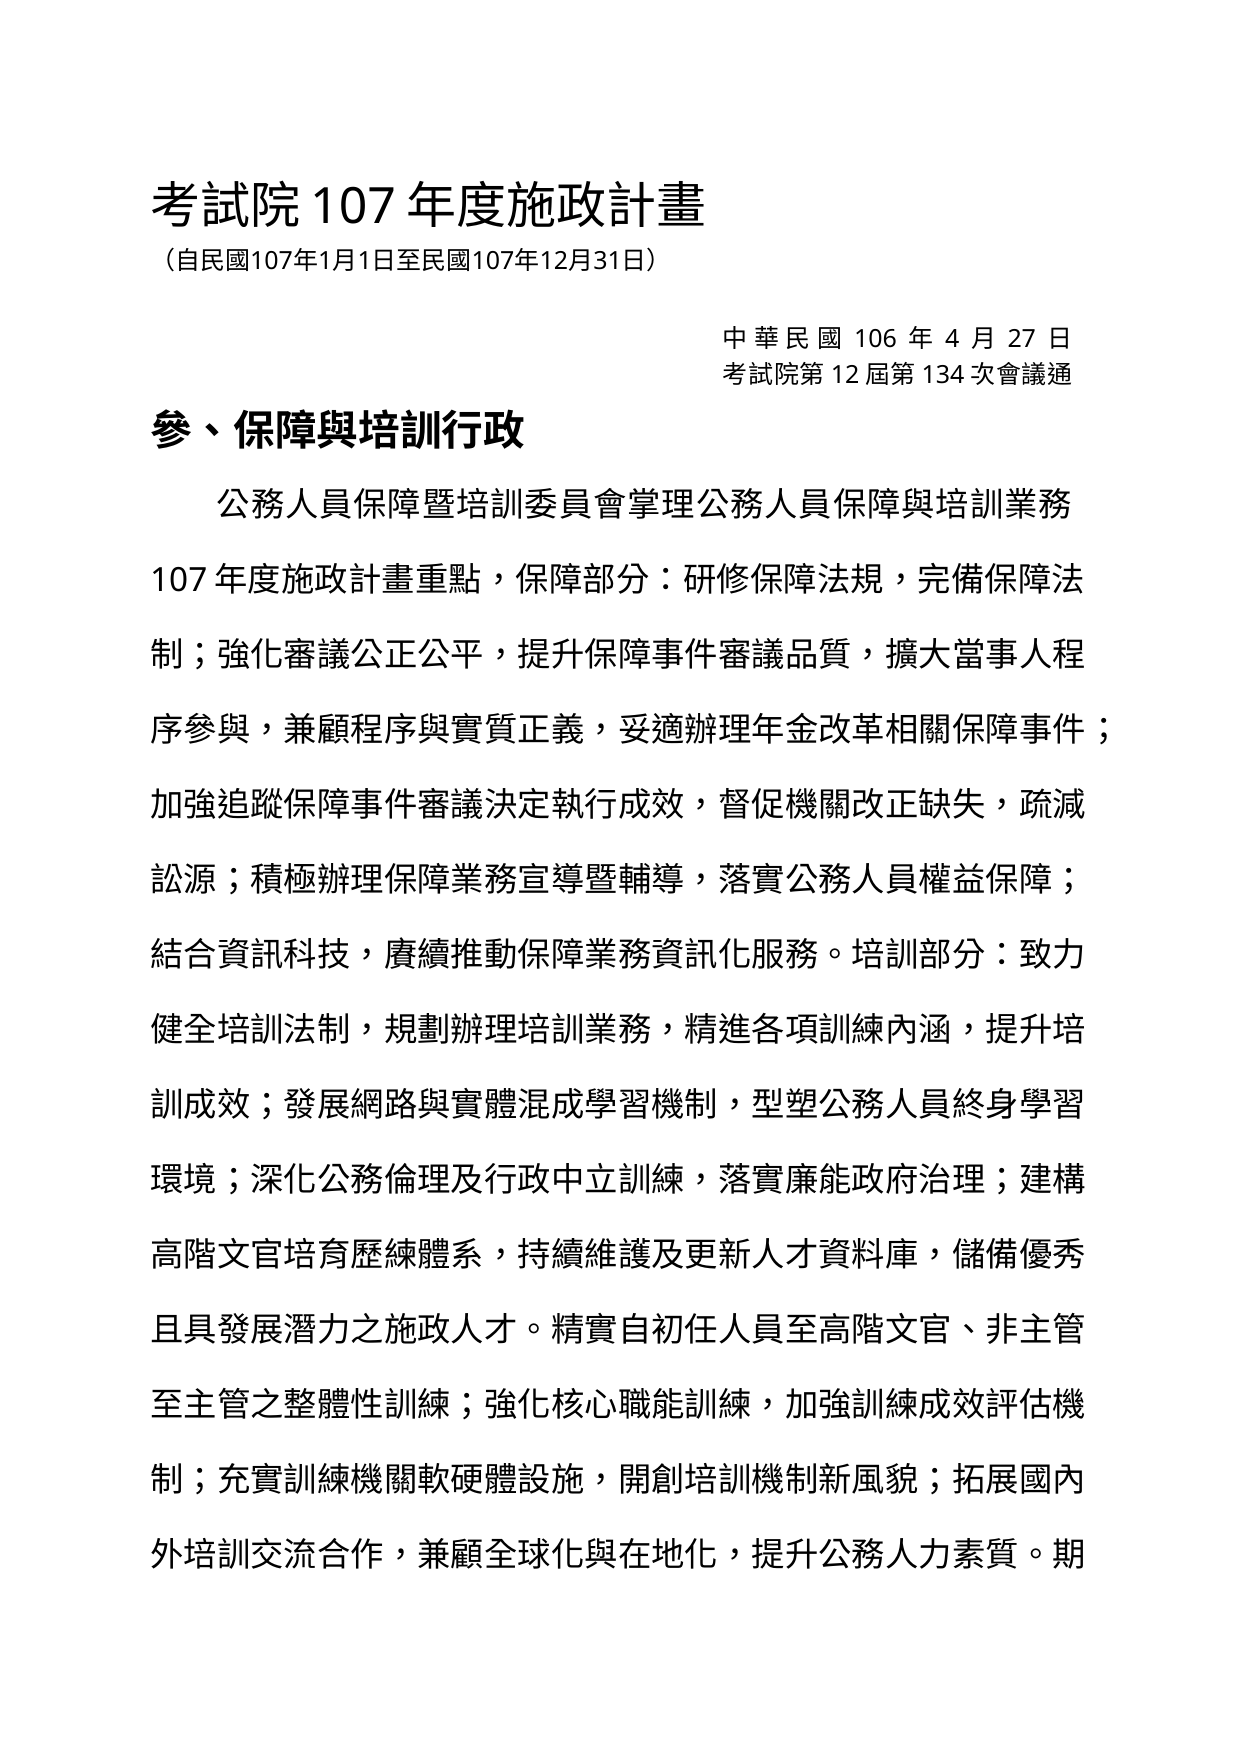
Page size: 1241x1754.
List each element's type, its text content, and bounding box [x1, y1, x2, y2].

text [1036, 68, 1155, 136]
text 考試院107年度施政計畫 [150, 164, 1087, 239]
text 中華民國106年4月27日 [722, 318, 1073, 355]
text 參、保障與培訓行政 [150, 389, 1087, 464]
text 公務人員保障暨培訓委員會掌理公務人員保障與培訓業務。107年度施政計畫重點，保障部分：研修保障法規，完備保障法制；強化審議公正公平，提升保障事件審議品質，擴大當事人程序參與，兼顧程序與實質正義，妥適辦理年金改革相關保障事件；加強追蹤保障事件審議決定執行成效，督促機關改正缺失，疏減訟源；積極辦理保障業務宣導暨輔導，落實公務人員權益保障；結合資訊科技，賡續推動保障業務資訊化服務。培訓部分：致力健全培訓法制，規劃辦理培訓業務，精進各項訓練內涵，提升培訓成效；發展網路與實體混成學習機制，型塑公務人員終身學習環境；深化公務倫理及行政中立訓練，落實廉能政府治理；建構高階文官培育歷練體系，持續維護及更新人才資料庫，儲備優秀且具發展潛力之施政人才。精實自初任人員至高階文官、非主管至主管之整體性訓練；強化核心職能訓練，加強訓練成效評估機制；充實訓練機關軟硬體設施，開創培訓機制新風貌；拓展國內外培訓交流合作，兼顧全球化與在地化，提升公務人力素質。期能增進國家整體競爭優勢，促進性別平等及人權保障，關懷弱勢精神，回應民眾期望。 [150, 464, 1087, 1589]
text 考試院第12屆第134次會議通過 [722, 355, 1073, 387]
text （自民國107年1月1日至民國107年12月31日） [150, 239, 1087, 277]
